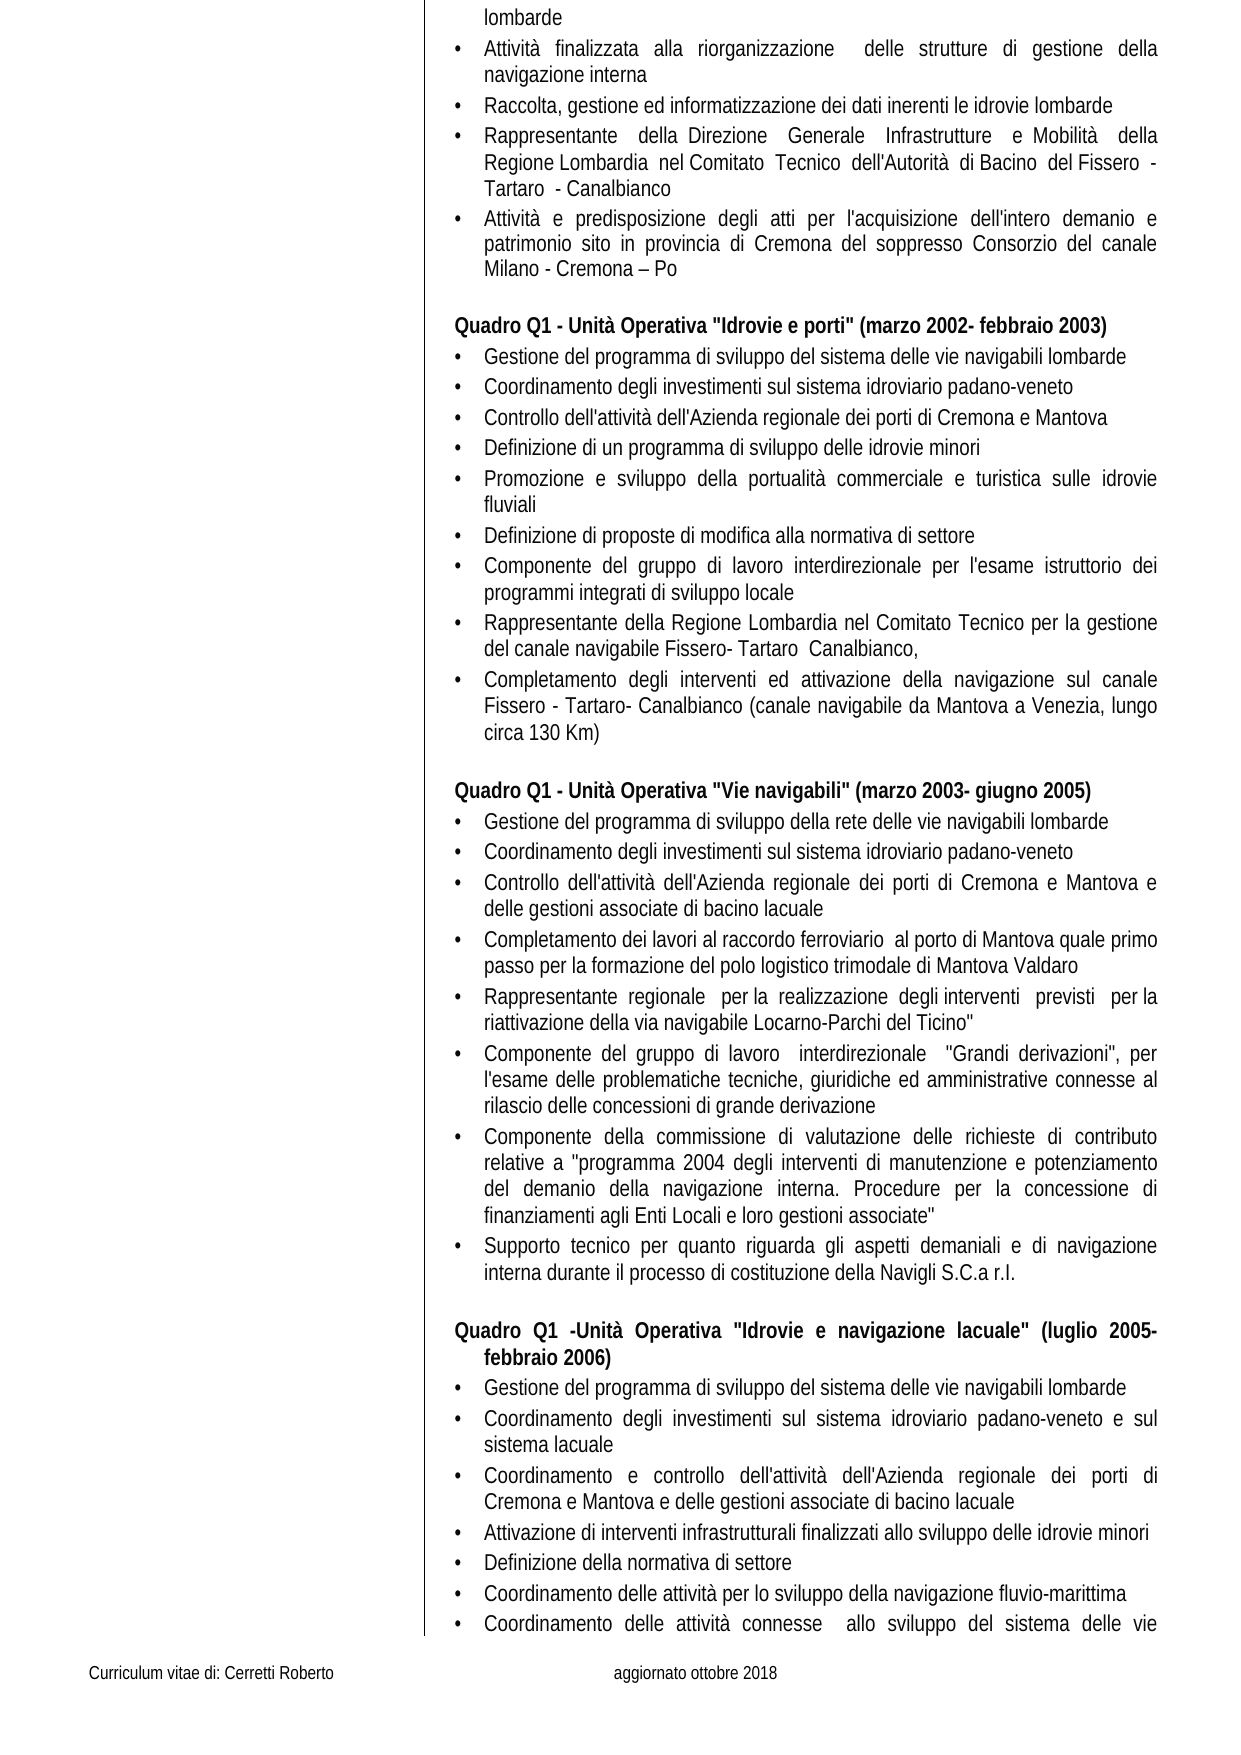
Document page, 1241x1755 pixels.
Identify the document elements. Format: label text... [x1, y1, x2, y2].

table_cell [89, 0, 395, 1636]
table_cell [395, 0, 424, 1636]
table_cell lombarde • Attività finalizzata alla riorganizzazione delle strutture di gestione della navigazione interna • Raccolta, gestione ed informatizzazione dei dati inerenti le idrovie lombarde • Rappresentante della Direzione Generale Infrastrutture e Mobilità della Regione Lombardia nel Comitato Tecnico dell'Autorità di Bacino del Fissero - Tartaro - Canalbianco • Attività e predisposizione degli atti per l'acquisizione dell'intero demanio e patrimonio sito in provincia di Cremona del soppresso Consorzio del canale Milano - Cremona – Po Quadro Q1 - Unità Operativa "Idrovie e porti" (marzo 2002- febbraio 2003) • Gestione del programma di sviluppo del sistema delle vie navigabili lombarde • Coordinamento degli investimenti sul sistema idroviario padano-veneto • Controllo dell'attività dell'Azienda regionale dei porti di Cremona e Mantova • Definizione di un programma di sviluppo delle idrovie minori • Promozione e sviluppo della portualità commerciale e turistica sulle idrovie fluviali • Definizione di proposte di modifica alla normativa di settore • Componente del gruppo di lavoro interdirezionale per l'esame istruttorio dei programmi integrati di sviluppo locale • Rappresentante della Regione Lombardia nel Comitato Tecnico per la gestione del canale navigabile Fissero- Tartaro Canalbianco, • Completamento degli interventi ed attivazione della navigazione sul canale Fissero - Tartaro- Canalbianco (canale navigabile da Mantova a Venezia, lungo circa 130 Km) Quadro Q1 - Unità Operativa "Vie navigabili" (marzo 2003- giugno 2005) • Gestione del programma di sviluppo della rete delle vie navigabili lombarde • Coordinamento degli investimenti sul sistema idroviario padano-veneto • Controllo dell'attività dell'Azienda regionale dei porti di Cremona e Mantova e delle gestioni associate di bacino lacuale • Completamento dei lavori al raccordo ferroviario al porto di Mantova quale primo passo per la formazione del polo logistico trimodale di Mantova Valdaro • Rappresentante regionale per la realizzazione degli interventi previsti per la riattivazione della via navigabile Locarno-Parchi del Ticino" • Componente del gruppo di lavoro interdirezionale "Grandi derivazioni", per l'esame delle problematiche tecniche, giuridiche ed amministrative connesse al rilascio delle concessioni di grande derivazione • Componente della commissione di valutazione delle richieste di contributo relative a "programma 2004 degli interventi di manutenzione e potenziamento del demanio della navigazione interna. Procedure per la concessione di finanziamenti agli Enti Locali e loro gestioni associate" • Supporto tecnico per quanto riguarda gli aspetti demaniali e di navigazione interna durante il processo di costituzione della Navigli S.C.a r.I. Quadro Q1 -Unità Operativa "Idrovie e navigazione lacuale" (luglio 2005- febbraio 2006) • Gestione del programma di sviluppo del sistema delle vie navigabili lombarde • Coordinamento degli investimenti sul sistema idroviario padano-veneto e sul sistema lacuale • Coordinamento e controllo dell'attività dell'Azienda regionale dei porti di Cremona e Mantova e delle gestioni associate di bacino lacuale • Attivazione di interventi infrastrutturali finalizzati allo sviluppo delle idrovie minori • Definizione della normativa di settore • Coordinamento delle attività per lo sviluppo della navigazione fluvio-marittima • Coordinamento delle attività connesse allo sviluppo del sistema delle vie [425, 0, 1178, 1636]
